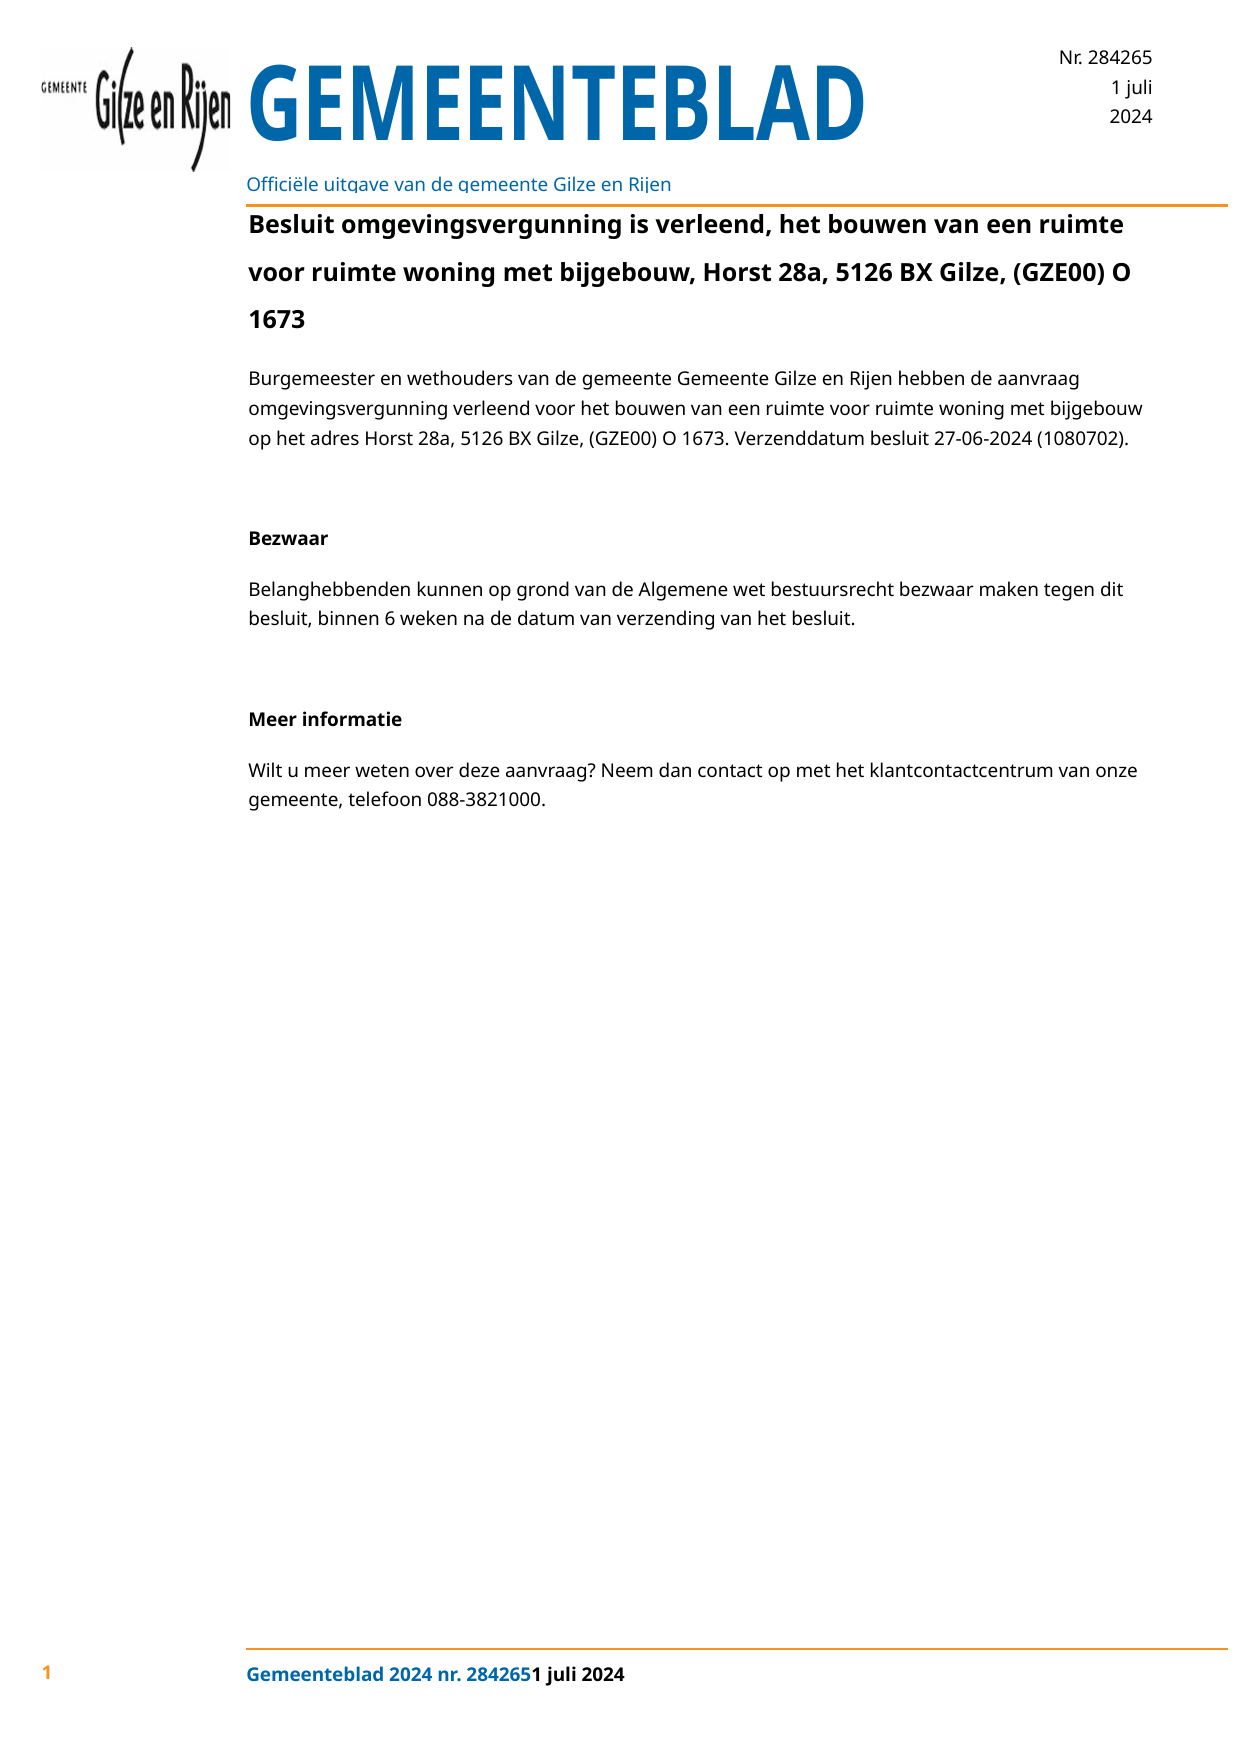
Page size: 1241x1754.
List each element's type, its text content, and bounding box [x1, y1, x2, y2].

text Belanghebbenden kunnen op grond van de Algemene wet bestuursrecht bezwaar maken tegen dit besluit, binnen 6 weken na de datum van verzending van het besluit. [248, 576, 1152, 631]
text Besluit omgevingsvergunning is verleend, het bouwen van een ruimte voor ruimte woning met bijgebouw, Horst 28a, 5126 BX Gilze, (GZE00) O 1673 [248, 207, 1152, 336]
text Burgemeester en wethouders van de gemeente Gemeente Gilze en Rijen hebben de aanvraag omgevingsvergunning verleend voor het bouwen van een ruimte voor ruimte woning met bijgebouw op het adres Horst 28a, 5126 BX Gilze, (GZE00) O 1673. Verzenddatum besluit 27-06-2024 (1080702). [248, 366, 1152, 450]
text Bezwaar [248, 526, 1152, 551]
text Meer informatie [248, 706, 1152, 732]
text Wilt u meer weten over deze aanvraag? Neem dan contact op met het klantcontactcentrum van onze gemeente, telefoon 088-3821000. [248, 757, 1152, 812]
picture [41, 47, 231, 172]
